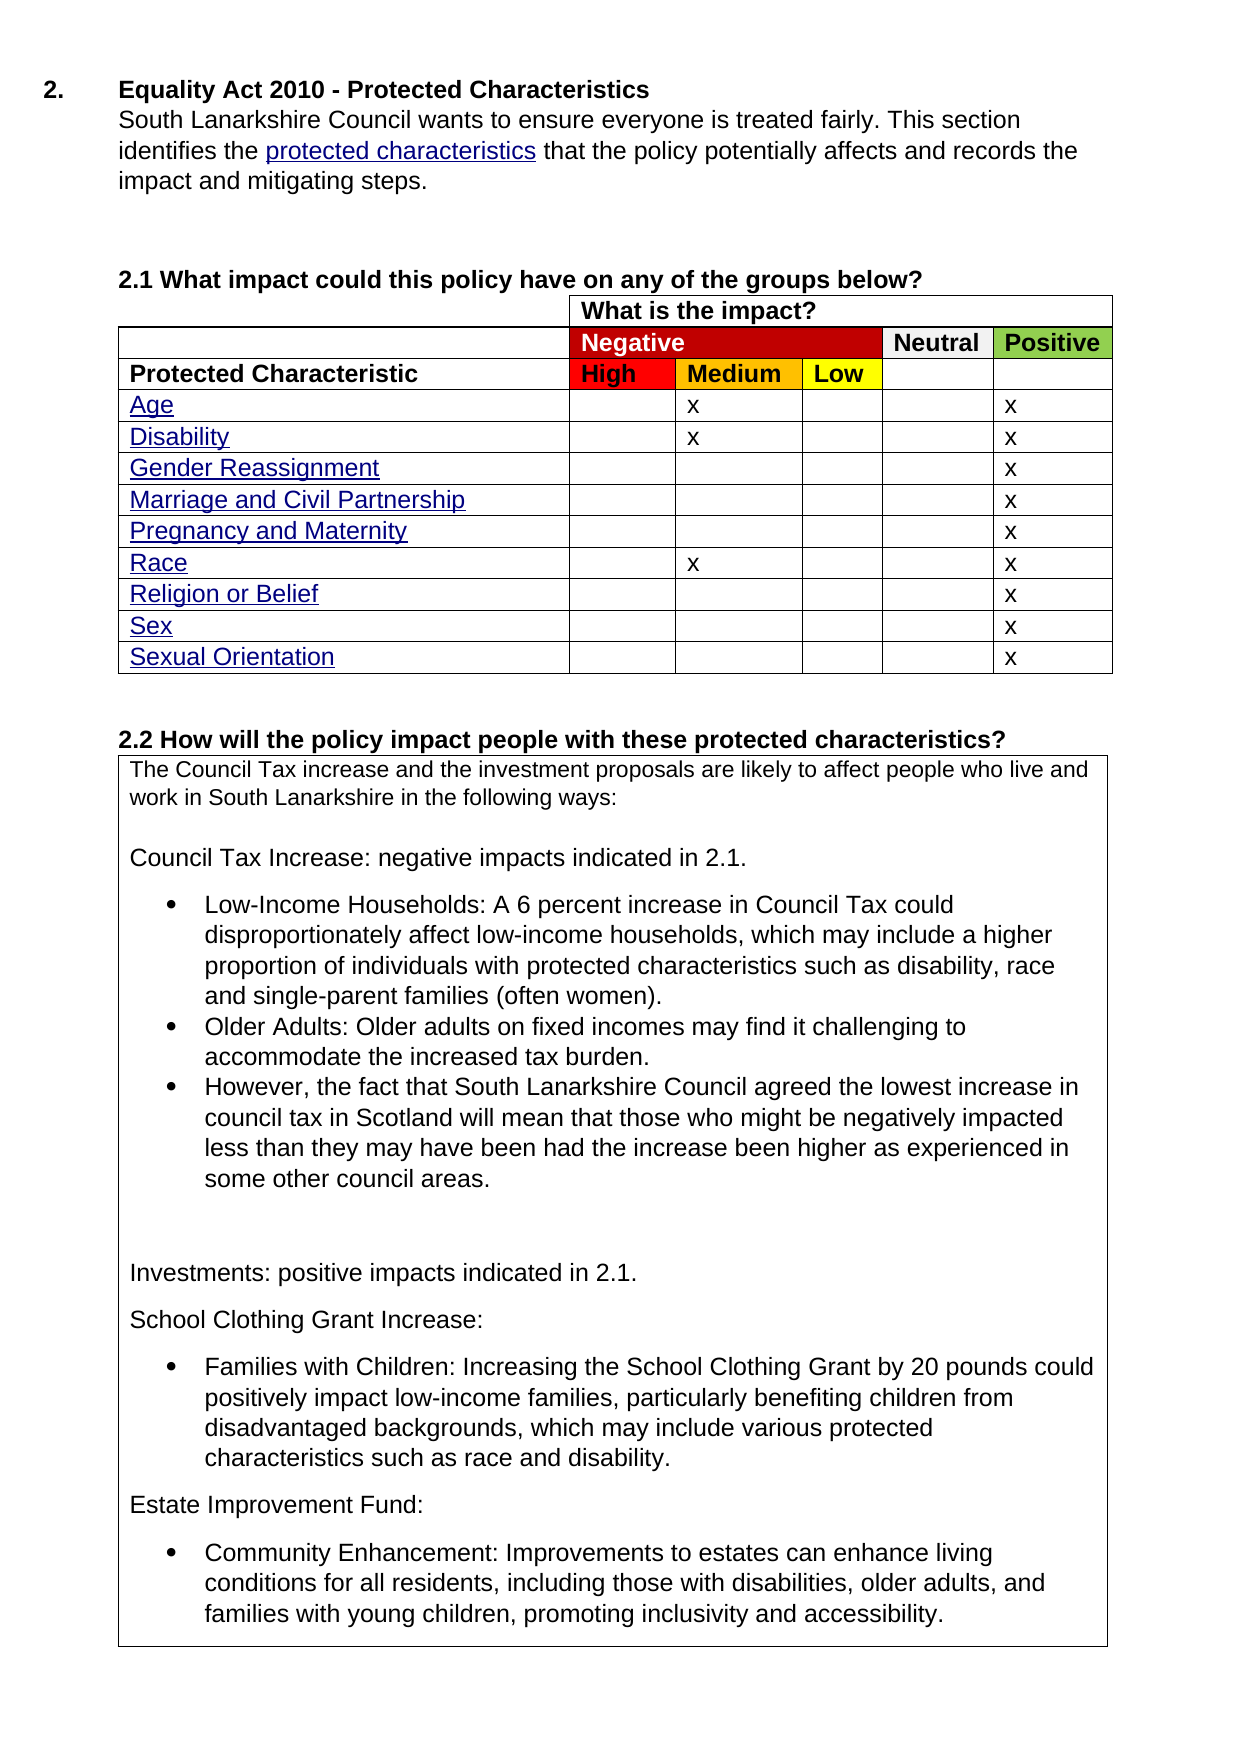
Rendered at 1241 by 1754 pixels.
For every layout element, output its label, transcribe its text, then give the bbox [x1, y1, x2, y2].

table_cell Marriage and Civil Partnership [119, 485, 569, 515]
table_cell Age [119, 390, 569, 421]
table_cell Protected Characteristic [119, 359, 569, 389]
table_cell [570, 579, 675, 609]
table_cell [570, 642, 675, 672]
table_cell [803, 579, 882, 609]
subtitle 2.2 How will the policy impact people with these protected characteristics? [118, 725, 1122, 753]
table_cell [676, 642, 802, 672]
table_cell [994, 359, 1112, 389]
table_cell [676, 611, 802, 641]
table_cell x [994, 579, 1112, 609]
table_cell x [994, 611, 1112, 641]
table_cell Race [119, 548, 569, 578]
table_cell Pregnancy and Maternity [119, 516, 569, 547]
table_cell x [994, 485, 1112, 515]
table_cell [803, 422, 882, 452]
table_cell [883, 611, 993, 641]
table_cell [803, 548, 882, 578]
table_cell Medium [676, 359, 802, 389]
table_cell [570, 548, 675, 578]
table_cell Gender Reassignment [119, 453, 569, 484]
table_cell Positive [994, 328, 1112, 358]
table_cell x [994, 453, 1112, 484]
table_cell [570, 611, 675, 641]
table_cell [803, 390, 882, 421]
table_cell x [994, 516, 1112, 547]
table_cell [883, 485, 993, 515]
table_cell High [570, 359, 675, 389]
table_cell Disability [119, 422, 569, 452]
table_cell Neutral [883, 328, 993, 358]
table_header The Council Tax increase and the investment proposals are likely to affect people who live and work in South Lanarkshire in the following ways: Council Tax Increase: negative impacts indicated in 2.1. Low-Income Households: A 6 percent increase in Council Tax could disproportionately affect low-income households, which may include a higher proportion of individuals with protected characteristics such as disability, race and single-parent families (often women). Older Adults: Older adults on fixed incomes may find it challenging to accommodate the increased tax burden. However, the fact that South Lanarkshire Council agreed the lowest increase in council tax in Scotland will mean that those who might be negatively impacted less than they may have been had the increase been higher as experienced in some other council areas. Investments: positive impacts indicated in 2.1. School Clothing Grant Increase: Families with Children: Increasing the School Clothing Grant by 20 pounds could positively impact low-income families, particularly benefiting children from disadvantaged backgrounds, which may include various protected characteristics such as race and disability. Estate Improvement Fund: Community Enhancement: Improvements to estates can enhance living conditions for all residents, including those with disabilities, older adults, and families with young children, promoting inclusivity and accessibility. [119, 756, 1107, 1646]
table_cell [570, 516, 675, 547]
table_cell Sex [119, 611, 569, 641]
table_cell [883, 453, 993, 484]
table_cell [676, 516, 802, 547]
table_cell Low [803, 359, 882, 389]
table_cell [803, 453, 882, 484]
table_cell [803, 516, 882, 547]
table_cell [803, 485, 882, 515]
table_cell [119, 328, 569, 358]
table_cell [676, 453, 802, 484]
table_cell x [676, 422, 802, 452]
table_cell [883, 548, 993, 578]
table_cell [883, 516, 993, 547]
text South Lanarkshire Council wants to ensure everyone is treated fairly. This section identifies the protected characteristics that the policy potentially affects and records the impact and mitigating steps. [118, 105, 1122, 195]
table_cell Religion or Belief [119, 579, 569, 609]
table_cell x [994, 548, 1112, 578]
table_cell [570, 453, 675, 484]
table_cell [803, 611, 882, 641]
table_cell [883, 642, 993, 672]
subtitle 2.1 What impact could this policy have on any of the groups below? [118, 264, 1122, 293]
table_cell [803, 642, 882, 672]
table_cell x [676, 548, 802, 578]
subtitle Equality Act 2010 - Protected Characteristics [43, 75, 1122, 104]
table_cell x [676, 390, 802, 421]
table_cell [883, 579, 993, 609]
table_cell [883, 390, 993, 421]
table_cell x [994, 422, 1112, 452]
table_cell [676, 485, 802, 515]
table_cell x [994, 390, 1112, 421]
table_header What is the impact? [570, 296, 1112, 326]
table_cell [570, 422, 675, 452]
table_cell Negative [570, 328, 882, 358]
table_cell [883, 422, 993, 452]
table_cell [570, 485, 675, 515]
table_cell [883, 359, 993, 389]
table_cell x [994, 642, 1112, 672]
table_cell [676, 579, 802, 609]
table_header [118, 295, 569, 326]
table_cell Sexual Orientation [119, 642, 569, 672]
table_cell [570, 390, 675, 421]
